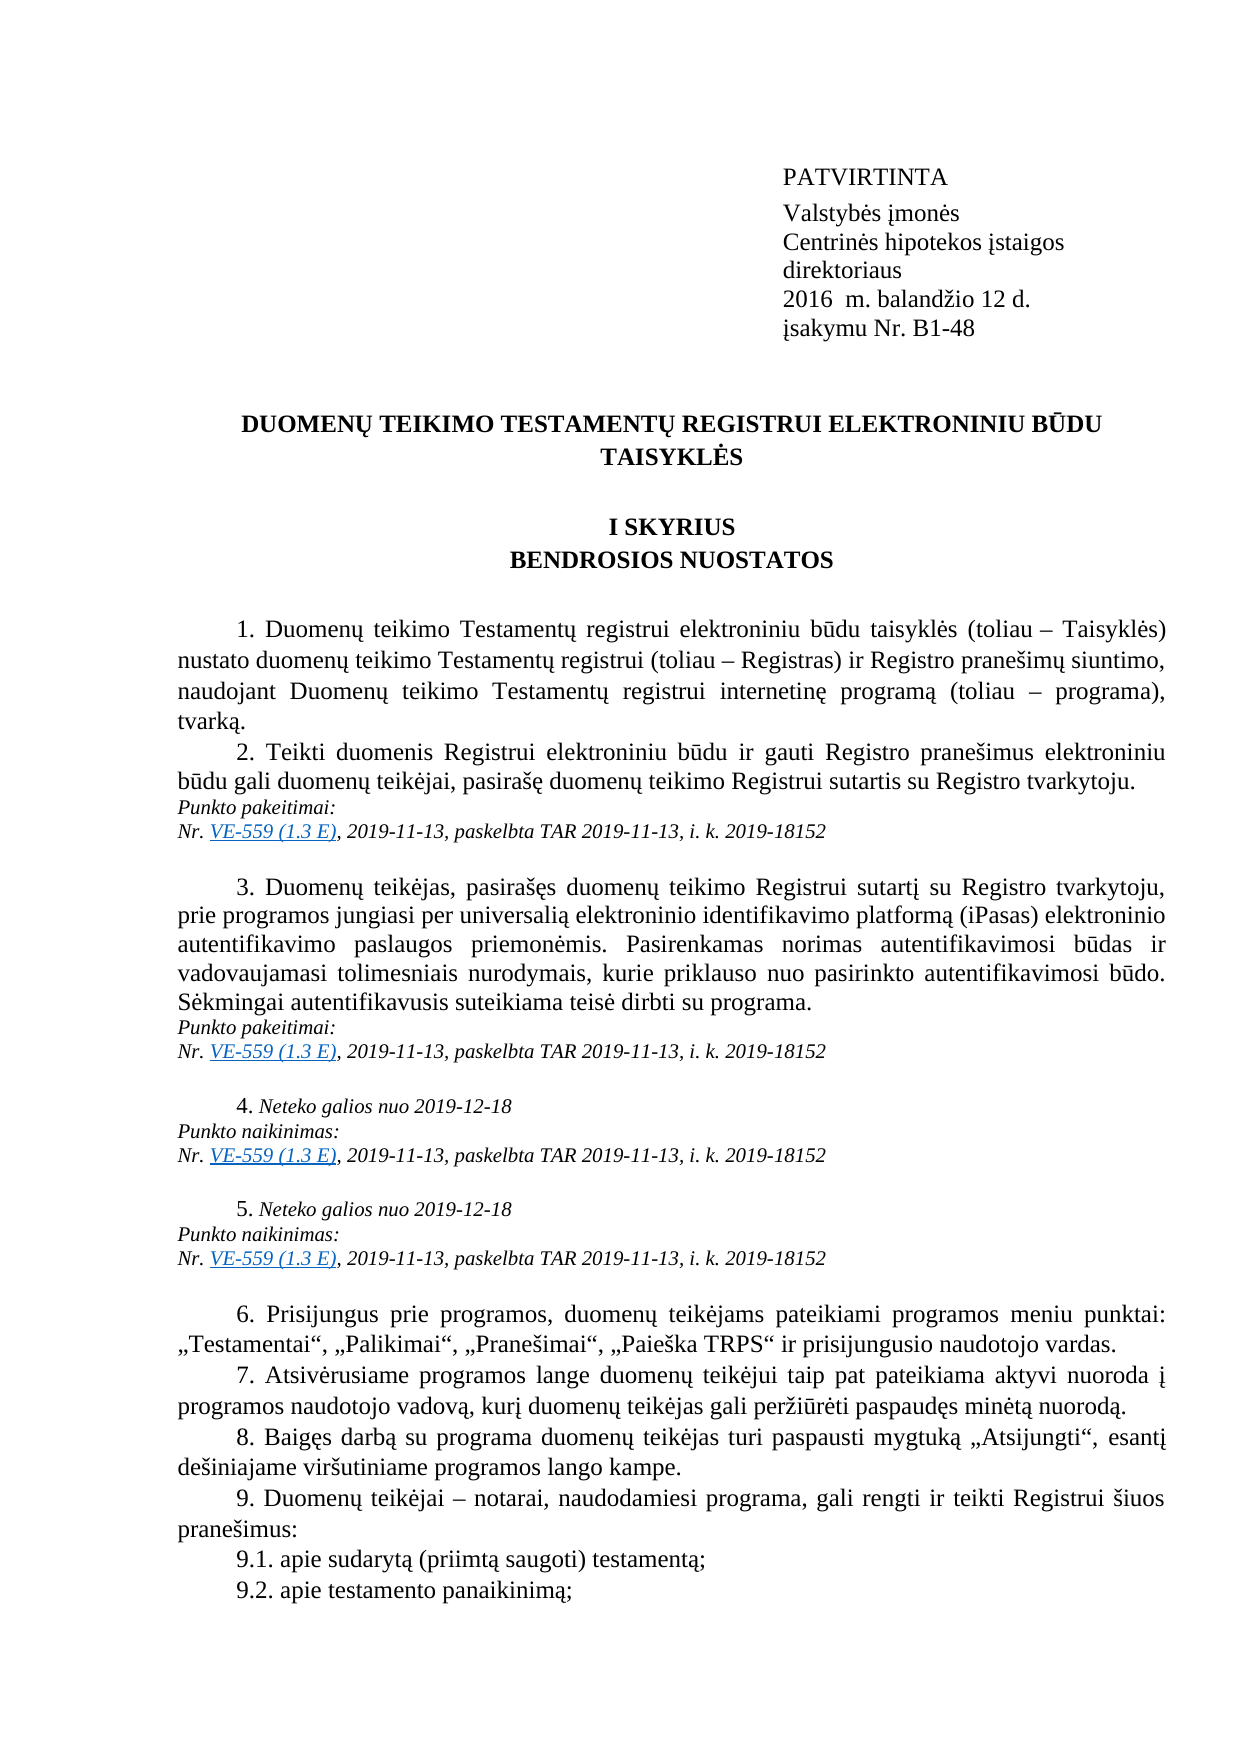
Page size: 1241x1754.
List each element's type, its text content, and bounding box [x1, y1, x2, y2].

text BENDROSIOS NUOSTATOS [177, 545, 1166, 574]
text DUOMENŲ TEIKIMO TESTAMENTŲ REGISTRUI ELEKTRONINIU BŪDU TAISYKLĖS [177, 409, 1166, 471]
text 7. Atsivėrusiame programos lange duomenų teikėjui taip pat pateikiama aktyvi nuoroda į programos naudotojo vadovą, kurį duomenų teikėjas gali peržiūrėti paspaudęs minėtą nuorodą. [177, 1360, 1166, 1419]
text 9. Duomenų teikėjai – notarai, naudodamiesi programa, gali rengti ir teikti Registrui šiuos pranešimus: [177, 1483, 1166, 1542]
text įsakymu Nr. B1-48 [783, 313, 1166, 342]
text Punkto pakeitimai: [177, 795, 1166, 819]
text 6. Prisijungus prie programos, duomenų teikėjams pateikiami programos meniu punktai: „Testamentai“, „Palikimai“, „Pranešimai“, „Paieška TRPS“ ir prisijungusio naudotojo vardas. [177, 1299, 1166, 1358]
text 1. Duomenų teikimo Testamentų registrui elektroniniu būdu taisyklės (toliau – Taisyklės) nustato duomenų teikimo Testamentų registrui (toliau – Registras) ir Registro pranešimų siuntimo, naudojant Duomenų teikimo Testamentų registrui internetinę programą (toliau – programa), tvarką. [177, 614, 1166, 735]
text 5. Neteko galios nuo 2019-12-18 [177, 1195, 1166, 1222]
text 2. Teikti duomenis Registrui elektroniniu būdu ir gauti Registro pranešimus elektroniniu būdu gali duomenų teikėjai, pasirašę duomenų teikimo Registrui sutartis su Registro tvarkytoju. [177, 737, 1166, 795]
text Nr. VE-559 (1.3 E), 2019-11-13, paskelbta TAR 2019-11-13, i. k. 2019-18152 [177, 1143, 1166, 1167]
text Nr. VE-559 (1.3 E), 2019-11-13, paskelbta TAR 2019-11-13, i. k. 2019-18152 [177, 1246, 1166, 1270]
text 9.1. apie sudarytą (priimtą saugoti) testamentą; [177, 1544, 1166, 1573]
text Centrinės hipotekos įstaigos [783, 227, 1166, 256]
text 9.2. apie testamento panaikinimą; [177, 1575, 1166, 1604]
text 4. Neteko galios nuo 2019-12-18 [177, 1092, 1166, 1118]
text 3. Duomenų teikėjas, pasirašęs duomenų teikimo Registrui sutartį su Registro tvarkytoju, prie programos jungiasi per universalią elektroninio identifikavimo platformą (iPasas) elektroninio autentifikavimo paslaugos priemonėmis. Pasirenkamas norimas autentifikavimosi būdas ir vadovaujamasi tolimesniais nurodymais, kurie priklauso nuo pasirinkto autentifikavimosi būdo. Sėkmingai autentifikavusis suteikiama teisė dirbti su programa. [177, 872, 1166, 1015]
text Punkto pakeitimai: [177, 1015, 1166, 1039]
text 8. Baigęs darbą su programa duomenų teikėjas turi paspausti mygtuką „Atsijungti“, esantį dešiniajame viršutiniame programos lango kampe. [177, 1422, 1166, 1481]
text I SKYRIUS [177, 512, 1166, 540]
text Punkto naikinimas: [177, 1118, 1166, 1143]
text Punkto naikinimas: [177, 1222, 1166, 1246]
text Nr. VE-559 (1.3 E), 2019-11-13, paskelbta TAR 2019-11-13, i. k. 2019-18152 [177, 1039, 1166, 1063]
text PATVIRTINTA [177, 162, 1166, 191]
text direktoriaus [783, 256, 1166, 284]
text 2016 m. balandžio 12 d. [783, 284, 1166, 313]
text Nr. VE-559 (1.3 E), 2019-11-13, paskelbta TAR 2019-11-13, i. k. 2019-18152 [177, 819, 1166, 843]
text Valstybės įmonės [783, 198, 1166, 227]
